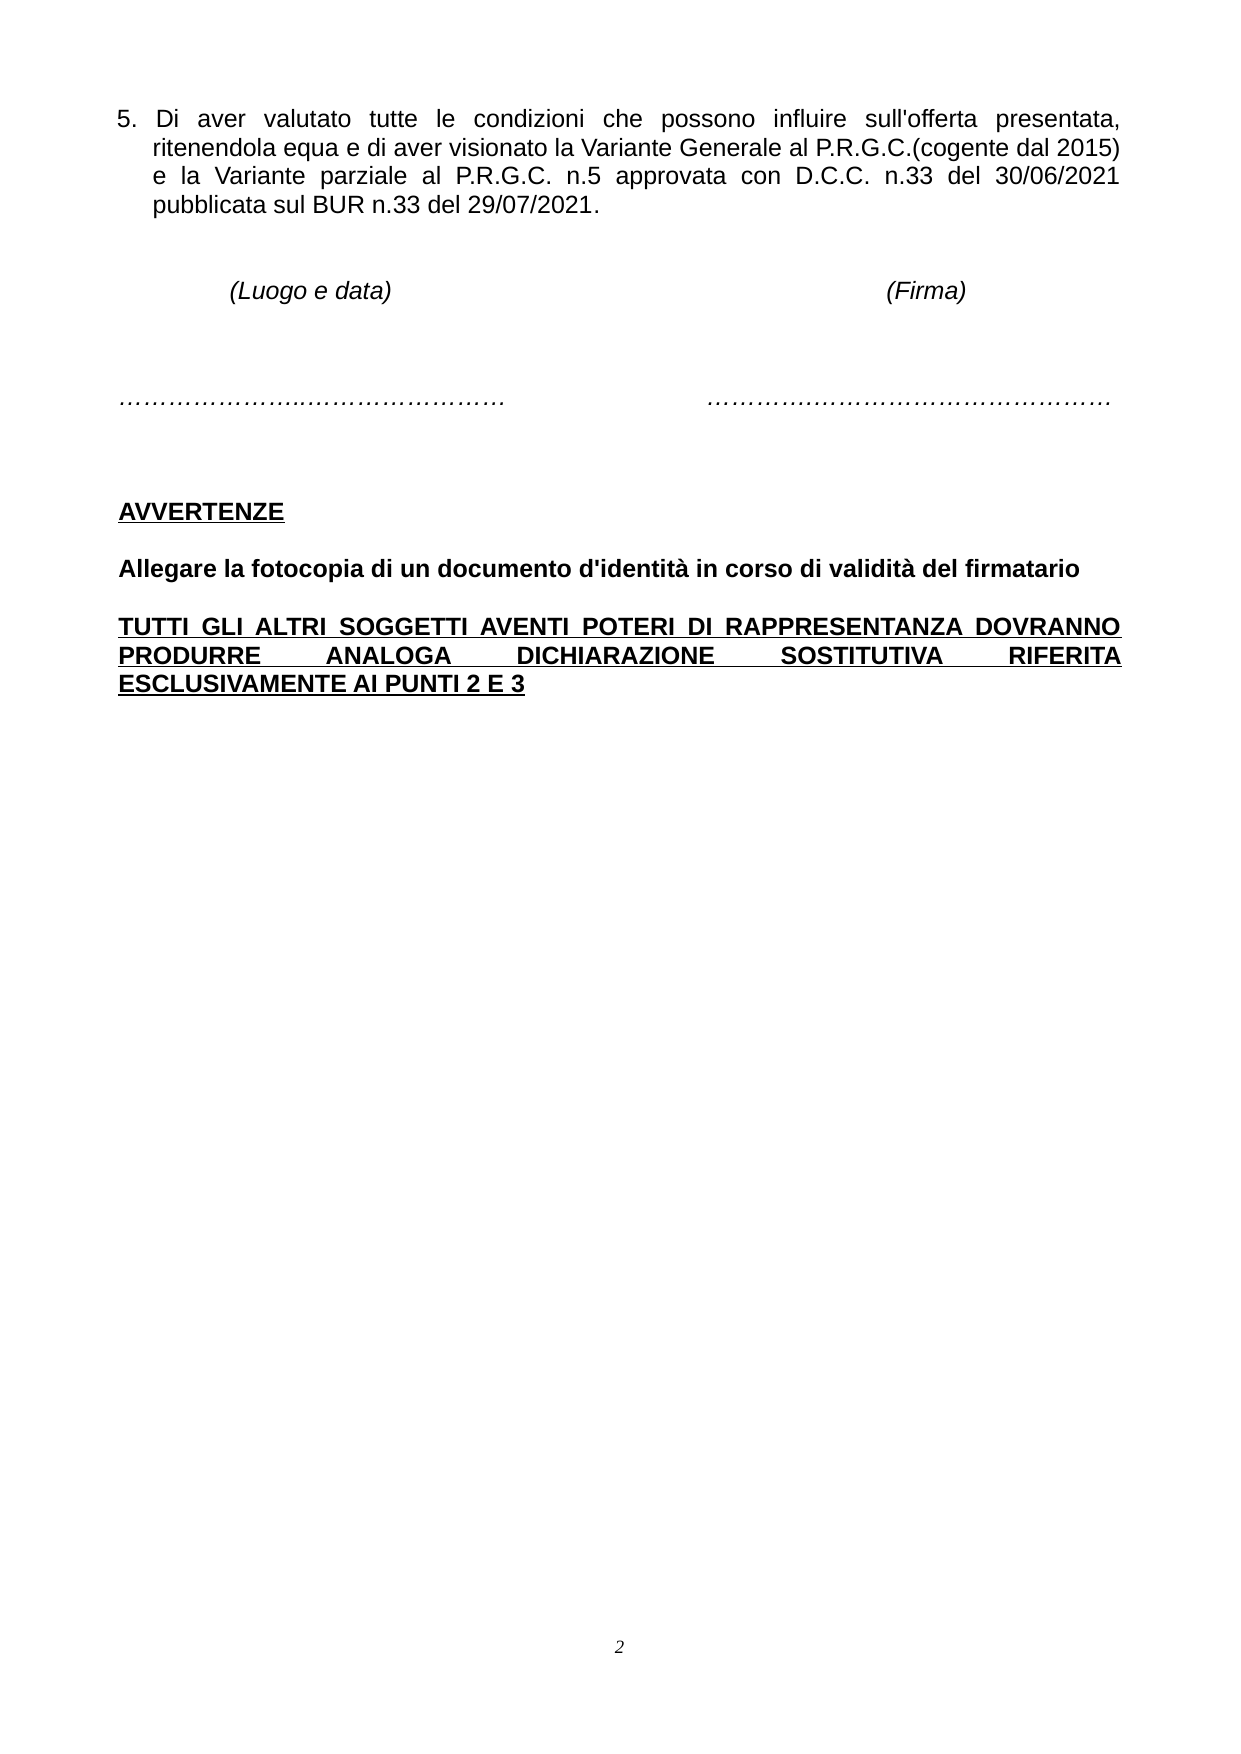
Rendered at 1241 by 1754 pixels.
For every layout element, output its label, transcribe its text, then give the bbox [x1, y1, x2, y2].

text TUTTI GLI ALTRI SOGGETTI AVENTI POTERI DI RAPPRESENTANZA DOVRANNO [118, 612, 1122, 637]
text Allegare la fotocopia di un documento d'identità in corso di validità del firmatario [118, 554, 1122, 583]
text ESCLUSIVAMENTE AI PUNTI 2 E 3 [118, 667, 1122, 698]
text (Luogo e data) (Firma) [118, 276, 1122, 305]
text 5. Di aver valutato tutte le condizioni che possono influire sull'offerta presentata, ritenendola equa e di aver visionato la Variante Generale al P.R.G.C.(cogente dal 2015) e la Variante parziale al P.R.G.C. n.5 approvata con D.C.C. n.33 del 30/06/2021 pubblicata sul BUR n.33 del 29/07/2021. [117, 104, 1122, 219]
text …………………..…………………… ………….……………………………… [118, 382, 1122, 411]
text PRODURRE ANALOGA DICHIARAZIONE SOSTITUTIVA RIFERITA [118, 638, 1122, 666]
text AVVERTENZE [118, 497, 1122, 526]
